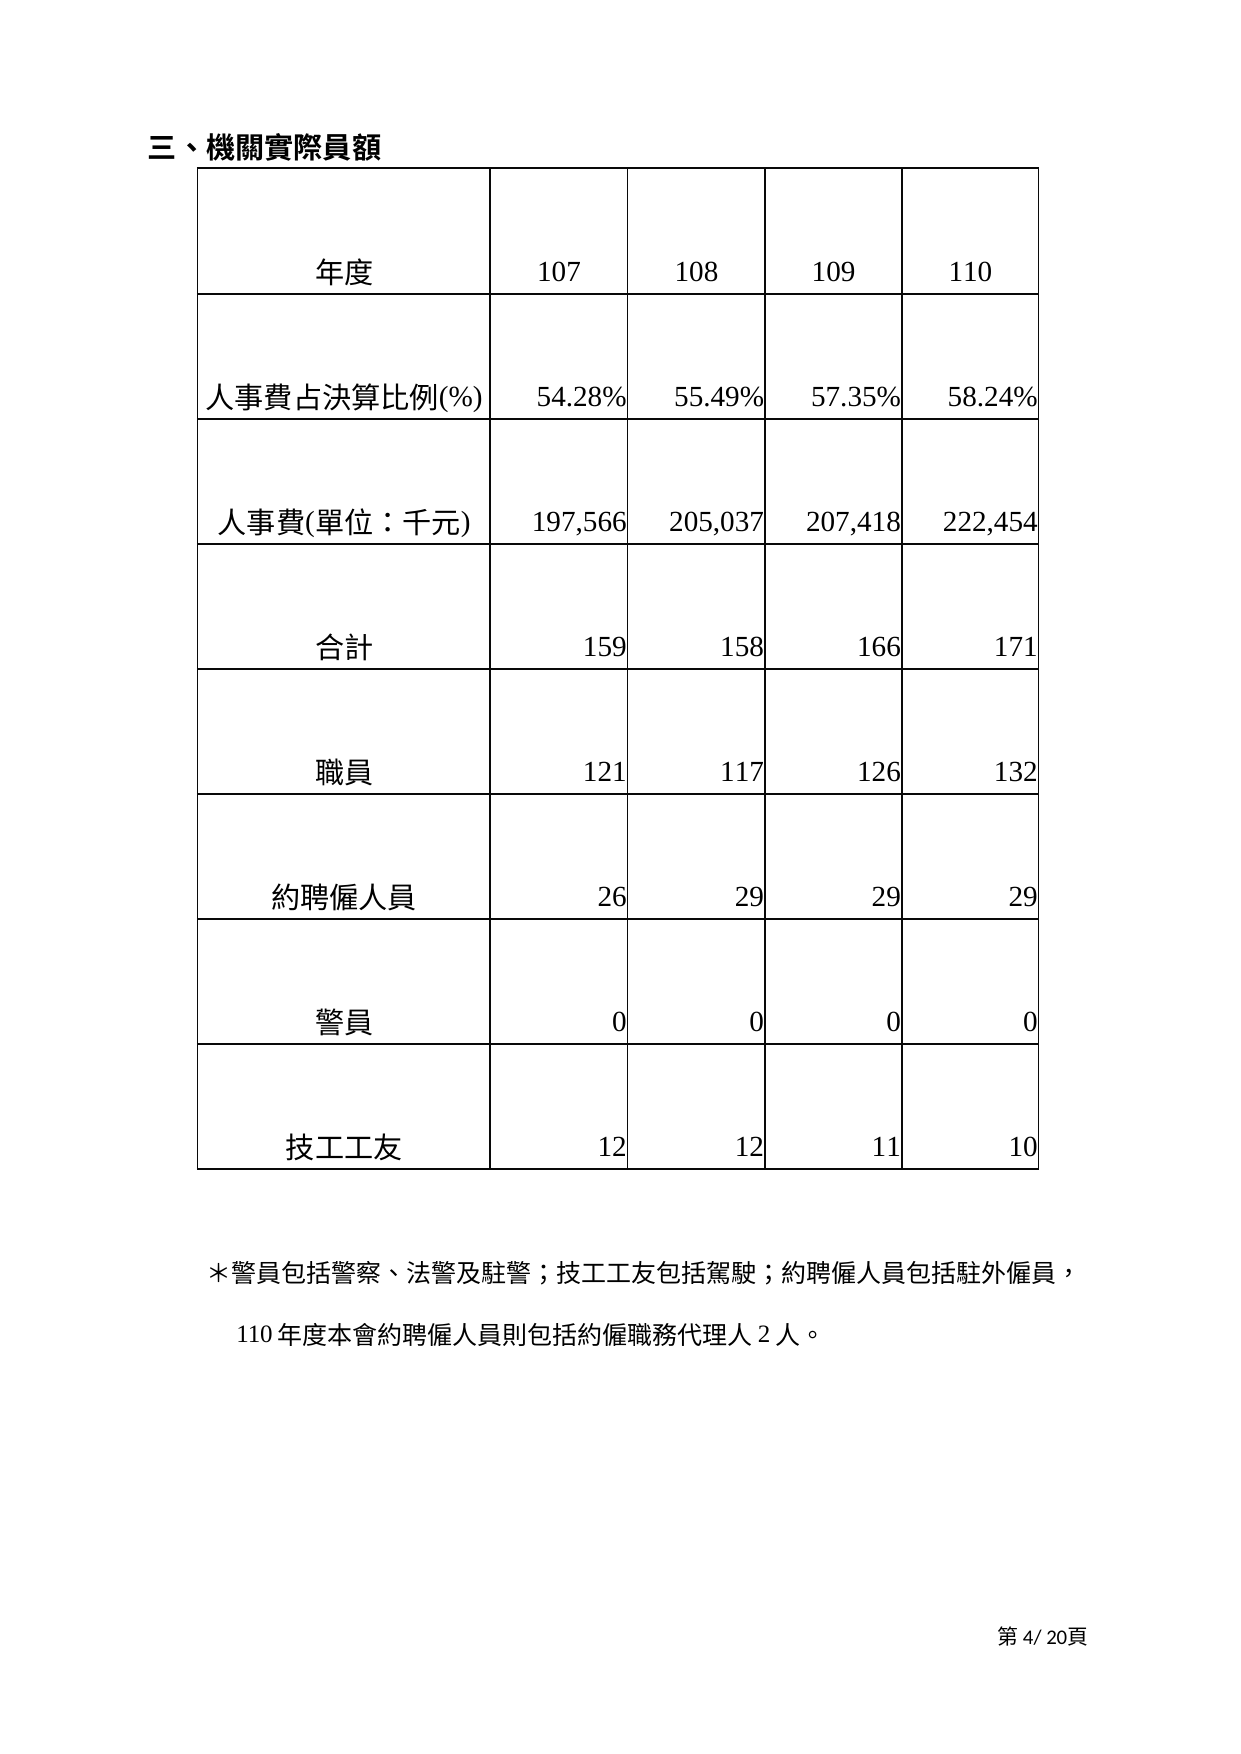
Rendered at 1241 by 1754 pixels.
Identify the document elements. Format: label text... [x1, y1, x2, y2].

table_cell 54.28% [491, 295, 627, 418]
table_cell 技工工友 [198, 1045, 489, 1168]
table_cell 26 [491, 795, 627, 918]
table_cell 0 [491, 920, 627, 1043]
table_cell 12 [628, 1045, 764, 1168]
table_cell 29 [903, 795, 1038, 918]
table_cell 0 [766, 920, 901, 1043]
table_cell 159 [491, 545, 627, 668]
table_cell 11 [766, 1045, 901, 1168]
table_header 年度 [198, 169, 489, 293]
table_cell 117 [628, 670, 764, 793]
table_cell 57.35% [766, 295, 901, 418]
text ＊警員包括警察、法警及駐警；技工工友包括駕駛；約聘僱人員包括駐外僱員，110年度本會約聘僱人員則包括約僱職務代理人2人。 [207, 1229, 1092, 1354]
table_header 107 [491, 169, 627, 293]
table_cell 29 [766, 795, 901, 918]
table_cell 0 [903, 920, 1038, 1043]
table_cell 166 [766, 545, 901, 668]
table_cell 58.24% [903, 295, 1038, 418]
table_cell 29 [628, 795, 764, 918]
table_cell 10 [903, 1045, 1038, 1168]
table_cell 158 [628, 545, 764, 668]
table_cell 171 [903, 545, 1038, 668]
table_header 110 [903, 169, 1038, 293]
table_header 109 [766, 169, 901, 293]
table_cell 197,566 [491, 420, 627, 543]
table_cell 職員 [198, 670, 489, 793]
table_cell 0 [628, 920, 764, 1043]
table_cell 55.49% [628, 295, 764, 418]
table_cell 合計 [198, 545, 489, 668]
table_cell 警員 [198, 920, 489, 1043]
table_cell 121 [491, 670, 627, 793]
text 三、機關實際員額 [148, 104, 1092, 167]
table_cell 人事費占決算比例(%) [198, 295, 489, 418]
table_cell 205,037 [628, 420, 764, 543]
table_cell 207,418 [766, 420, 901, 543]
table_cell 人事費(單位：千元) [198, 420, 489, 543]
table_cell 132 [903, 670, 1038, 793]
table_header 108 [628, 169, 764, 293]
table_cell 約聘僱人員 [198, 795, 489, 918]
table_cell 222,454 [903, 420, 1038, 543]
table_cell 12 [491, 1045, 627, 1168]
table_cell 126 [766, 670, 901, 793]
